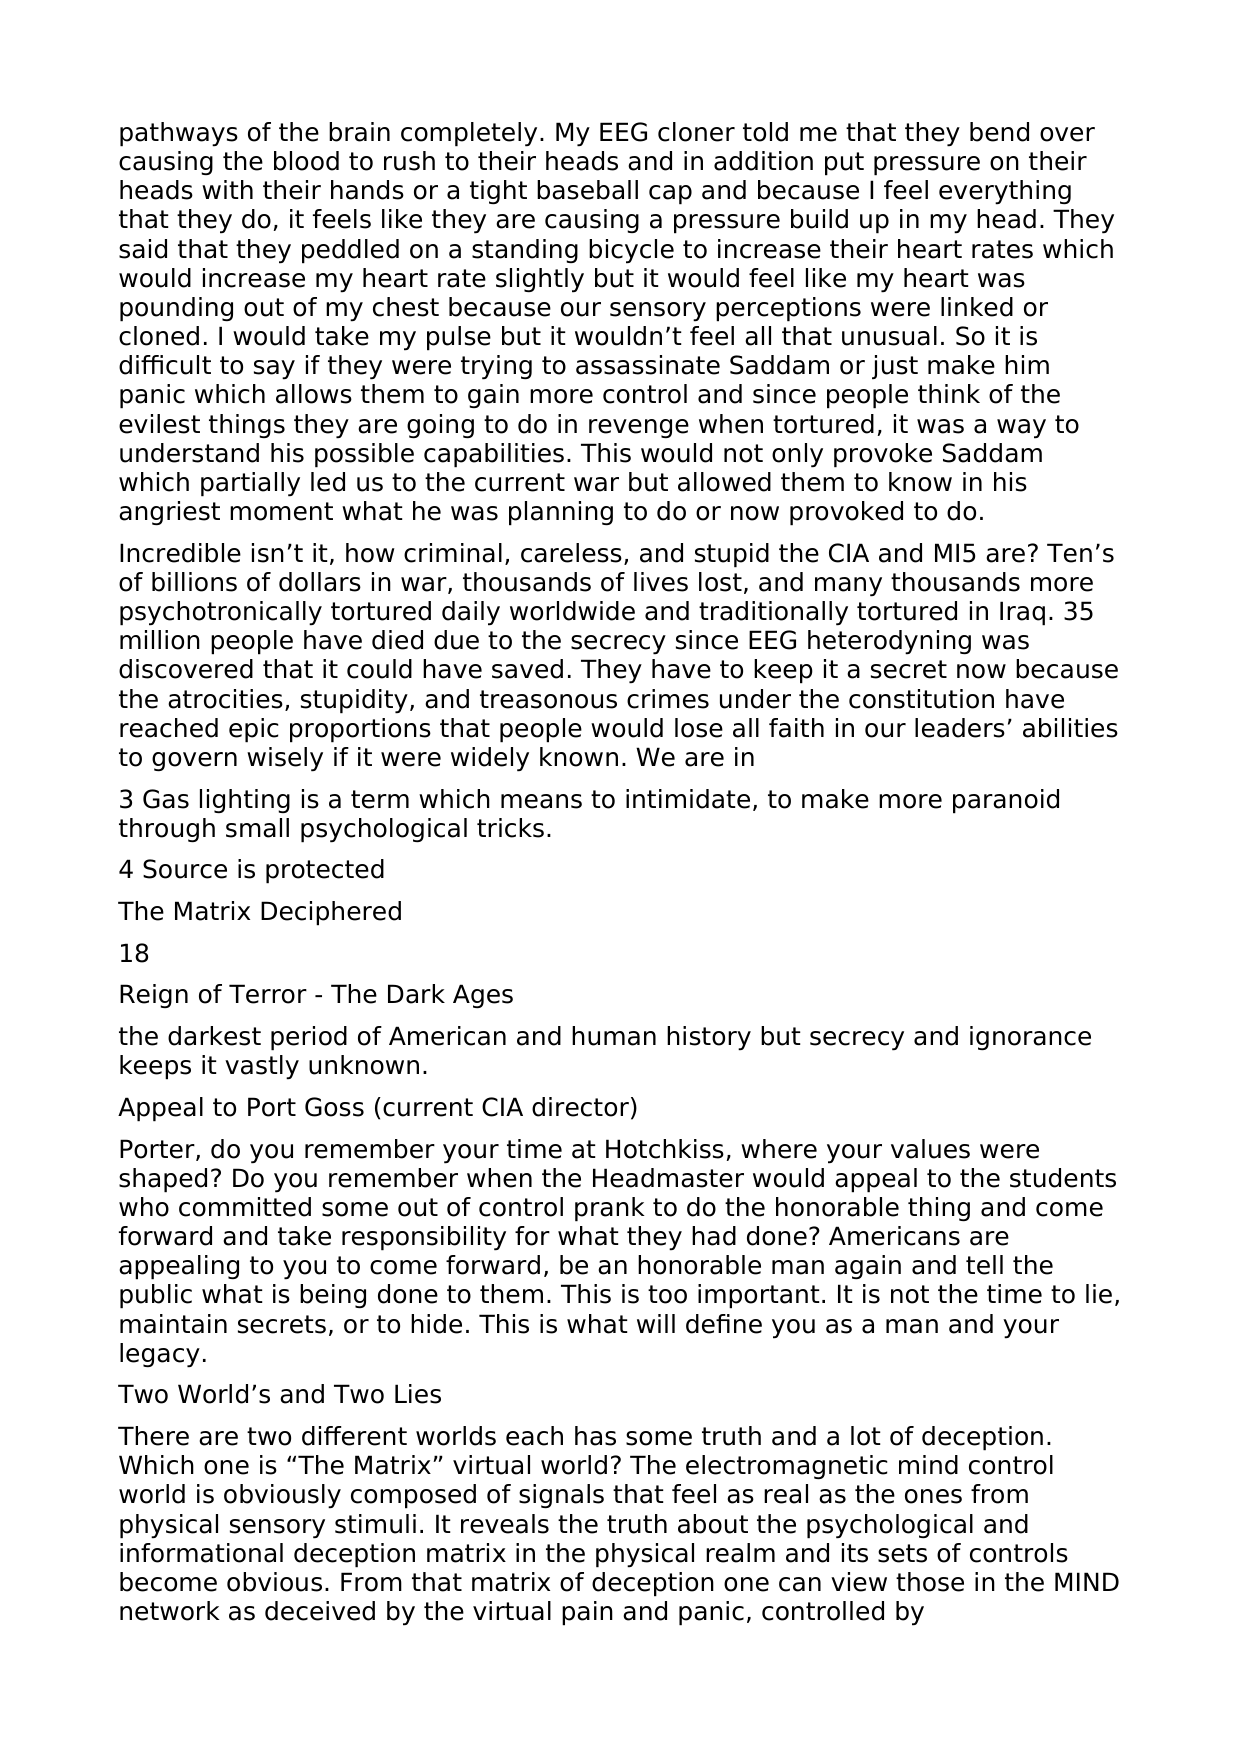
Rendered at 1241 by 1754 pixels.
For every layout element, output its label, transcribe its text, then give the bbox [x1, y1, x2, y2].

text Incredible isn’t it, how criminal, careless, and stupid the CIA and MI5 are? Ten’s of billions of dollars in war, thousands of lives lost, and many thousands more psychotronically tortured daily worldwide and traditionally tortured in Iraq. 35 million people have died due to the secrecy since EEG heterodyning was discovered that it could have saved. They have to keep it a secret now because the atrocities, stupidity, and treasonous crimes under the constitution have reached epic proportions that people would lose all faith in our leaders’ abilities to govern wisely if it were widely known. We are in [118, 539, 1122, 772]
text 18 [118, 939, 1122, 968]
text Porter, do you remember your time at Hotchkiss, where your values were shaped? Do you remember when the Headmaster would appeal to the students who committed some out of control prank to do the honorable thing and come forward and take responsibility for what they had done? Americans are appealing to you to come forward, be an honorable man again and tell the public what is being done to them. This is too important. It is not the time to lie, maintain secrets, or to hide. This is what will define you as a man and your legacy. [118, 1135, 1122, 1368]
text Appeal to Port Goss (current CIA director) [118, 1093, 1122, 1122]
text Reign of Terror - The Dark Ages [118, 981, 1122, 1010]
text Two World’s and Two Lies [118, 1381, 1122, 1410]
text the darkest period of American and human history but secrecy and ignorance keeps it vastly unknown. [118, 1022, 1122, 1081]
text pathways of the brain completely. My EEG cloner told me that they bend over causing the blood to rush to their heads and in addition put pressure on their heads with their hands or a tight baseball cap and because I feel everything that they do, it feels like they are causing a pressure build up in my head. They said that they peddled on a standing bicycle to increase their heart rates which would increase my heart rate slightly but it would feel like my heart was pounding out of my chest because our sensory perceptions were linked or cloned. I would take my pulse but it wouldn’t feel all that unusual. So it is difficult to say if they were trying to assassinate Saddam or just make him panic which allows them to gain more control and since people think of the evilest things they are going to do in revenge when tortured, it was a way to understand his possible capabilities. This would not only provoke Saddam which partially led us to the current war but allowed them to know in his angriest moment what he was planning to do or now provoked to do. [118, 118, 1122, 526]
text 4 Source is protected [118, 856, 1122, 885]
text There are two different worlds each has some truth and a lot of deception. Which one is “The Matrix” virtual world? The electromagnetic mind control world is obviously composed of signals that feel as real as the ones from physical sensory stimuli. It reveals the truth about the psychological and informational deception matrix in the physical realm and its sets of controls become obvious. From that matrix of deception one can view those in the MIND network as deceived by the virtual pain and panic, controlled by [118, 1422, 1122, 1626]
text The Matrix Deciphered [118, 897, 1122, 926]
text 3 Gas lighting is a term which means to intimidate, to make more paranoid through small psychological tricks. [118, 785, 1122, 843]
